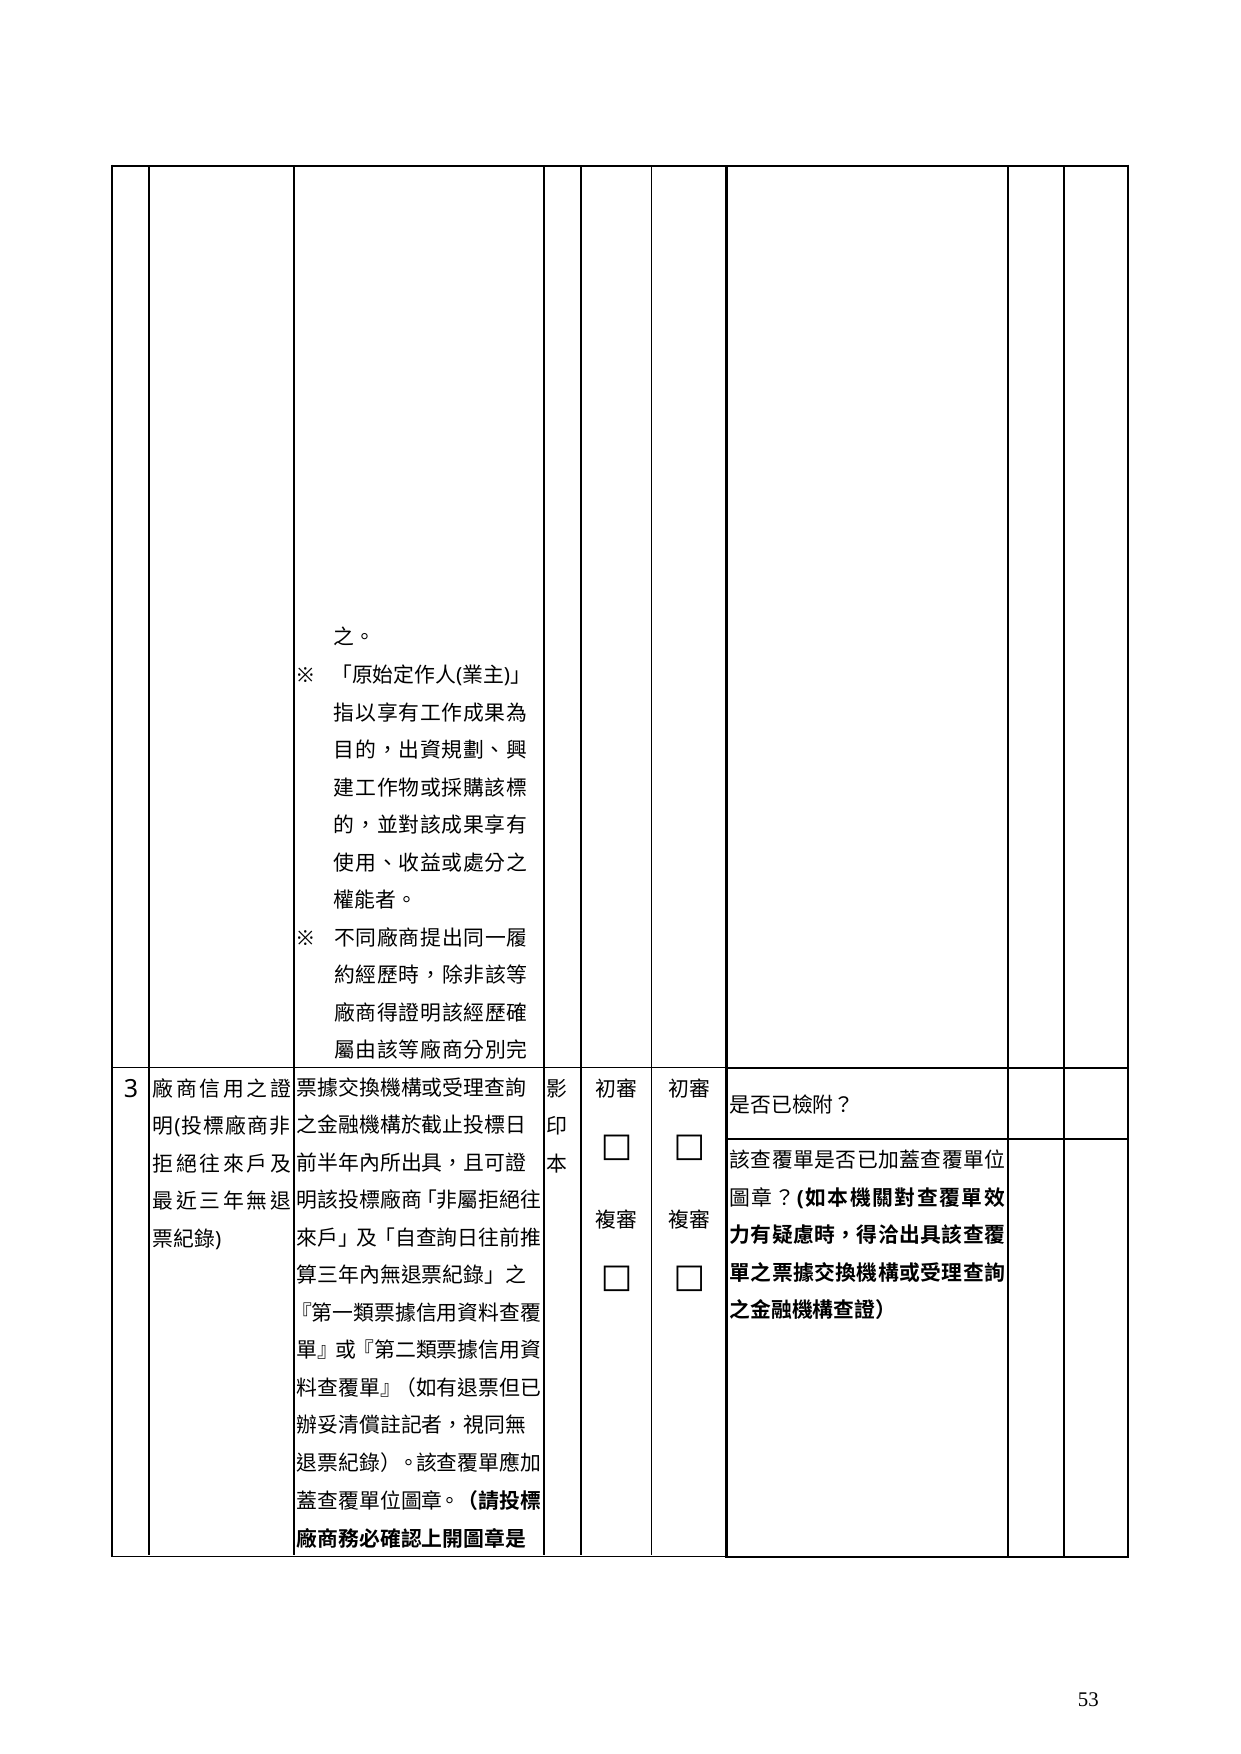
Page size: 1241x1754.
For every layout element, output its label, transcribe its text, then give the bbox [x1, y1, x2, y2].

table_cell 初審 □ 複審 □ [581, 1068, 651, 1556]
table_cell 初審 □ 複審 □ [651, 1068, 725, 1556]
table_cell [652, 167, 725, 1067]
table_cell [728, 167, 1007, 1067]
table_cell [1009, 1140, 1063, 1556]
table_cell [150, 167, 293, 1067]
table_cell 該查覆單是否已加蓋查覆單位圖章？(如本機關對查覆單效力有疑慮時，得洽出具該查覆單之票據交換機構或受理查詢之金融機構查證） [728, 1140, 1007, 1556]
table_cell 是否已檢附？ [728, 1069, 1007, 1138]
table_cell 票據交換機構或受理查詢之金融機構於截止投標日前半年內所出具，且可證明該投標廠商「非屬拒絕往來戶」及「自查詢日往前推算三年內無退票紀錄」之『第一類票據信用資料查覆單』或『第二類票據信用資料查覆單』（如有退票但已辦妥清償註記者，視同無退票紀錄）。該查覆單應加蓋查覆單位圖章。（請投標廠商務必確認上開圖章是否完備） 不具法人人格之行號、團體，其檢附之信用證明，得以其負責人之非拒絕往來戶或無退票紀錄證明代之。 投標廠商不論其使用票據與否，均應檢附本文件。 外國廠商依該國情形提出上開文件確有困難者，得於投標文件內敘明其情形或以其所具有之相當資格文件代之。P.S.允許外國廠商投標或適用臺星經貿夥伴協定者選用。 [294, 1068, 543, 1556]
table_cell 影印本 [544, 1068, 581, 1556]
table_cell [113, 167, 148, 1067]
table_cell [545, 167, 580, 1067]
table_cell 投標廠商之經歷證明文件應為： 1依法令規定核給之結算驗收證明書，或； 2營運場所之建物或土地所有權人、原始定作人、總承攬廠商或機關(構)出具之完成證明，或； 3營運場所之租約及其他足以認定廠商於該場所營業之文件。 4 契約連同驗收紀錄，或； 5 其他經本機關或招商機關認可之證明文件。 上開證明文件如無法充分證明規定資格時，應另附相關文件（如結算驗收證明書之明細表）以佐證之。 「原始定作人(業主)」指以享有工作成果為目的，出資規劃、興建工作物或採購該標的，並對該成果享有使用、收益或處分之權能者。 不同廠商提出同一履約經歷時，除非該等廠商得證明該經歷確屬由該等廠商分別完成外，本機關另得查證該等履約經歷是否屬實。 外國廠商依該國情形提出上開文件確有困難者，得於投標文件內敘明其情形或以其所具有之相當資格文件代之。P.S.允許外國廠商投標或適用臺星經貿夥伴協定者選用。 [295, 167, 543, 1067]
table_cell [1065, 167, 1127, 1067]
table_cell 廠商信用之證明(投標廠商非拒絕往來戶及最近三年無退票紀錄) [149, 1068, 294, 1556]
table_cell [1065, 1069, 1127, 1138]
table_cell [1065, 1140, 1127, 1556]
table_cell 3 [113, 1068, 149, 1556]
table_cell [582, 167, 651, 1067]
table_cell [1009, 1069, 1063, 1138]
table_cell [1009, 167, 1063, 1067]
